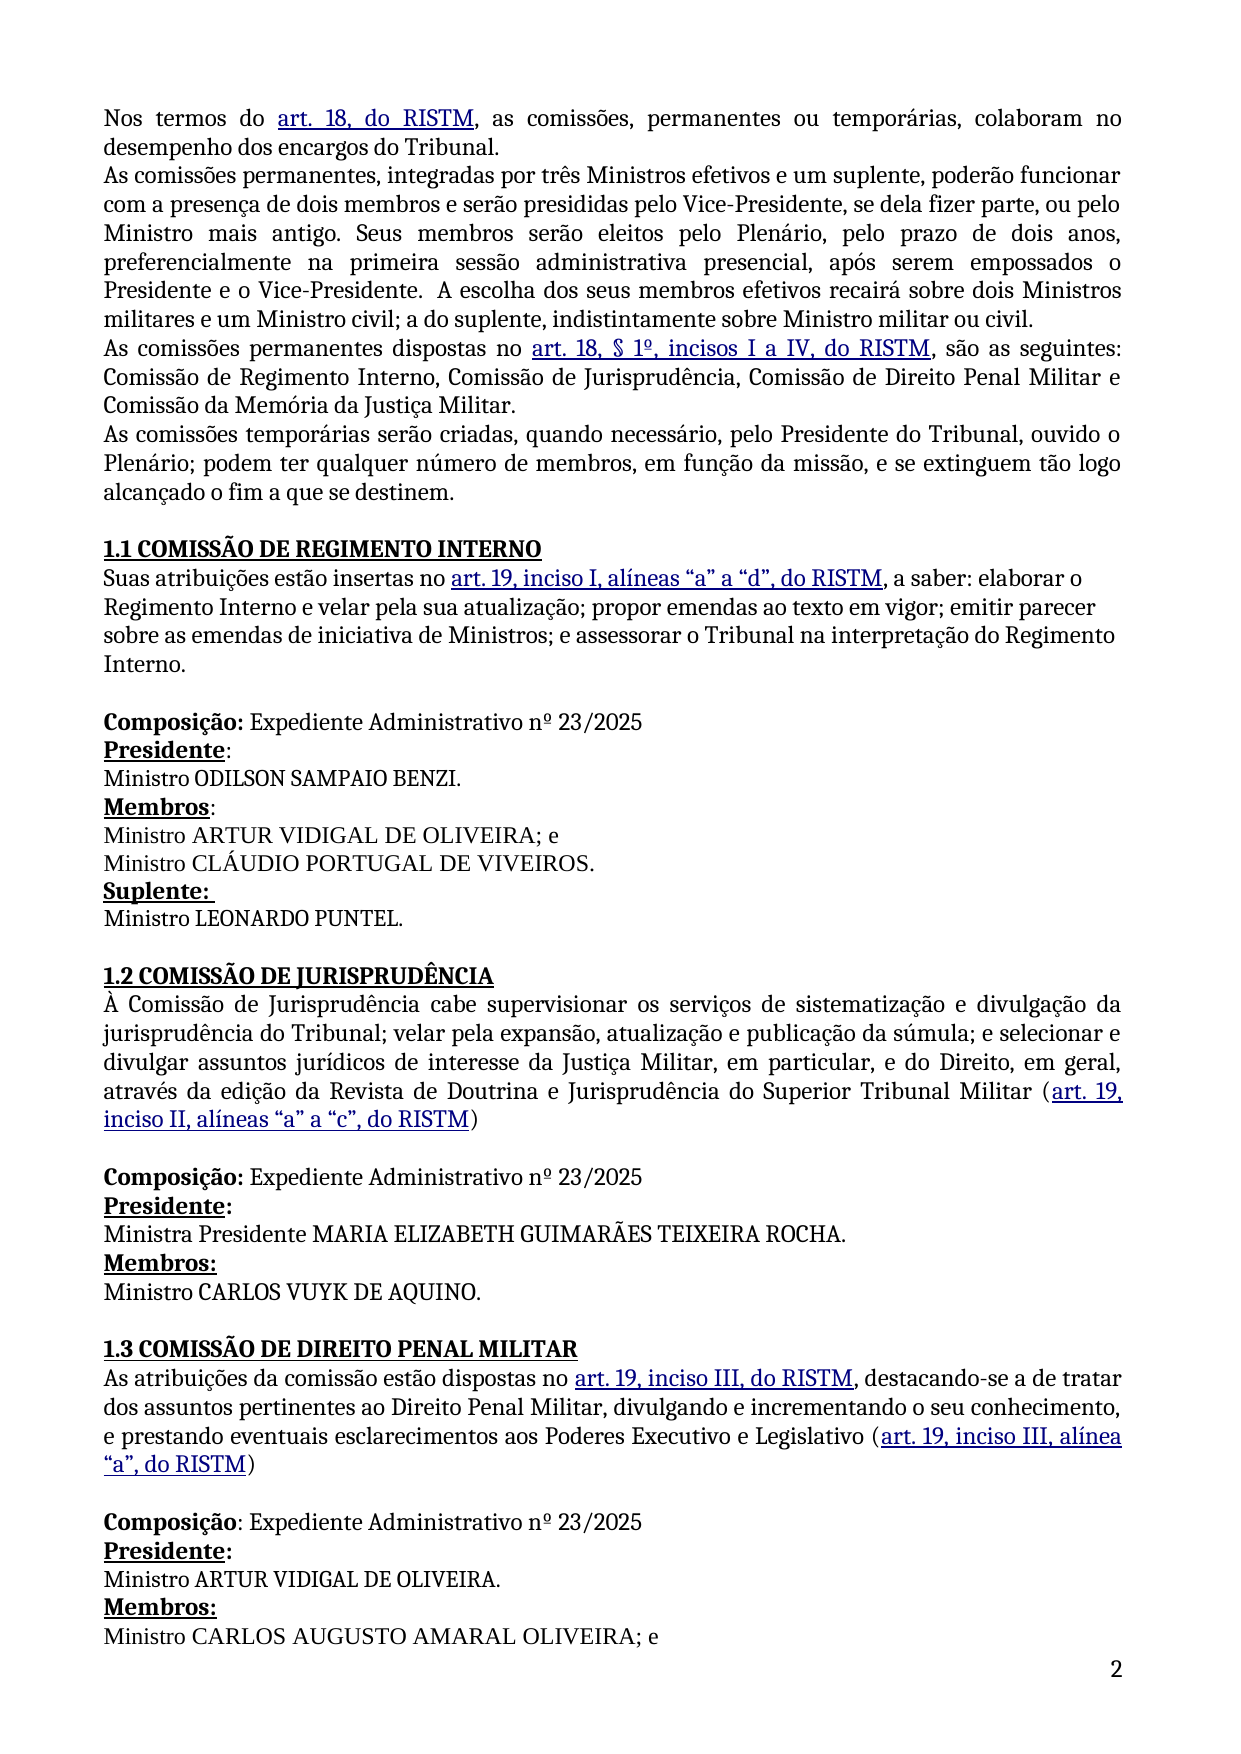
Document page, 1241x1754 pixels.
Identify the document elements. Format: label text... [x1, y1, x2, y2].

text Ministro CARLOS AUGUSTO AMARAL OLIVEIRA; e [103, 1622, 1122, 1649]
text Presidente: [103, 736, 1122, 765]
text Composição: Expediente Administrativo nº 23/2025 [103, 1508, 1122, 1537]
text As comissões temporárias serão criadas, quando necessário, pelo Presidente do Tribunal, ouvido o Plenário; podem ter qualquer número de membros, em função da missão, e se extinguem tão logo alcançado o fim a que se destinem. [103, 420, 1122, 506]
text Suplente: [103, 877, 1122, 905]
text 1.3 COMISSÃO DE DIREITO PENAL MILITAR [103, 1335, 1122, 1364]
text Composição: Expediente Administrativo nº 23/2025 [103, 1163, 1122, 1192]
text As comissões permanentes, integradas por três Ministros efetivos e um suplente, poderão funcionar com a presença de dois membros e serão presididas pelo Vice-Presidente, se dela fizer parte, ou pelo Ministro mais antigo. Seus membros serão eleitos pelo Plenário, pelo prazo de dois anos, preferencialmente na primeira sessão administrativa presencial, após serem empossados o Presidente e o Vice-Presidente. A escolha dos seus membros efetivos recairá sobre dois Ministros militares e um Ministro civil; a do suplente, indistintamente sobre Ministro militar ou civil. [103, 161, 1122, 334]
text Ministro CARLOS VUYK DE AQUINO. [103, 1278, 1122, 1307]
text Membros: [103, 1249, 1122, 1278]
text Ministro CLÁUDIO PORTUGAL DE VIVEIROS. [103, 849, 1122, 877]
text Ministra Presidente MARIA ELIZABETH GUIMARÃES TEIXEIRA ROCHA. [103, 1220, 1122, 1249]
text Presidente: [103, 1192, 1122, 1220]
text Suas atribuições estão insertas no art. 19, inciso I, alíneas “a” a “d”, do RISTM, a saber: elaborar o Regimento Interno e velar pela sua atualização; propor emendas ao texto em vigor; emitir parecer sobre as emendas de iniciativa de Ministros; e assessorar o Tribunal na interpretação do Regimento Interno. [103, 564, 1122, 679]
text Presidente: [103, 1537, 1122, 1565]
text Membros: [103, 793, 1122, 821]
text As comissões permanentes dispostas no art. 18, § 1º, incisos I a IV, do RISTM, são as seguintes: Comissão de Regimento Interno, Comissão de Jurisprudência, Comissão de Direito Penal Militar e Comissão da Memória da Justiça Militar. [103, 334, 1122, 420]
text Nos termos do art. 18, do RISTM, as comissões, permanentes ou temporárias, colaboram no desempenho dos encargos do Tribunal. [103, 104, 1122, 161]
text 1.2 COMISSÃO DE JURISPRUDÊNCIA [103, 962, 1122, 990]
text À Comissão de Jurisprudência cabe supervisionar os serviços de sistematização e divulgação da jurisprudência do Tribunal; velar pela expansão, atualização e publicação da súmula; e selecionar e divulgar assuntos jurídicos de interesse da Justiça Militar, em particular, e do Direito, em geral, através da edição da Revista de Doutrina e Jurisprudência do Superior Tribunal Militar (art. 19, inciso II, alíneas “a” a “c”, do RISTM) [103, 990, 1122, 1134]
text 1.1 COMISSÃO DE REGIMENTO INTERNO [103, 535, 1122, 564]
text Ministro ODILSON SAMPAIO BENZI. [103, 765, 1122, 793]
text Ministro ARTUR VIDIGAL DE OLIVEIRA; e [103, 821, 1122, 849]
text As atribuições da comissão estão dispostas no art. 19, inciso III, do RISTM, destacando-se a de tratar dos assuntos pertinentes ao Direito Penal Militar, divulgando e incrementando o seu conhecimento, e prestando eventuais esclarecimentos aos Poderes Executivo e Legislativo (art. 19, inciso III, alínea “a”, do RISTM) [103, 1364, 1122, 1479]
text Ministro ARTUR VIDIGAL DE OLIVEIRA. [103, 1565, 1122, 1593]
text Ministro LEONARDO PUNTEL. [103, 905, 1122, 933]
text Membros: [103, 1593, 1122, 1622]
text Composição: Expediente Administrativo nº 23/2025 [103, 707, 1122, 736]
